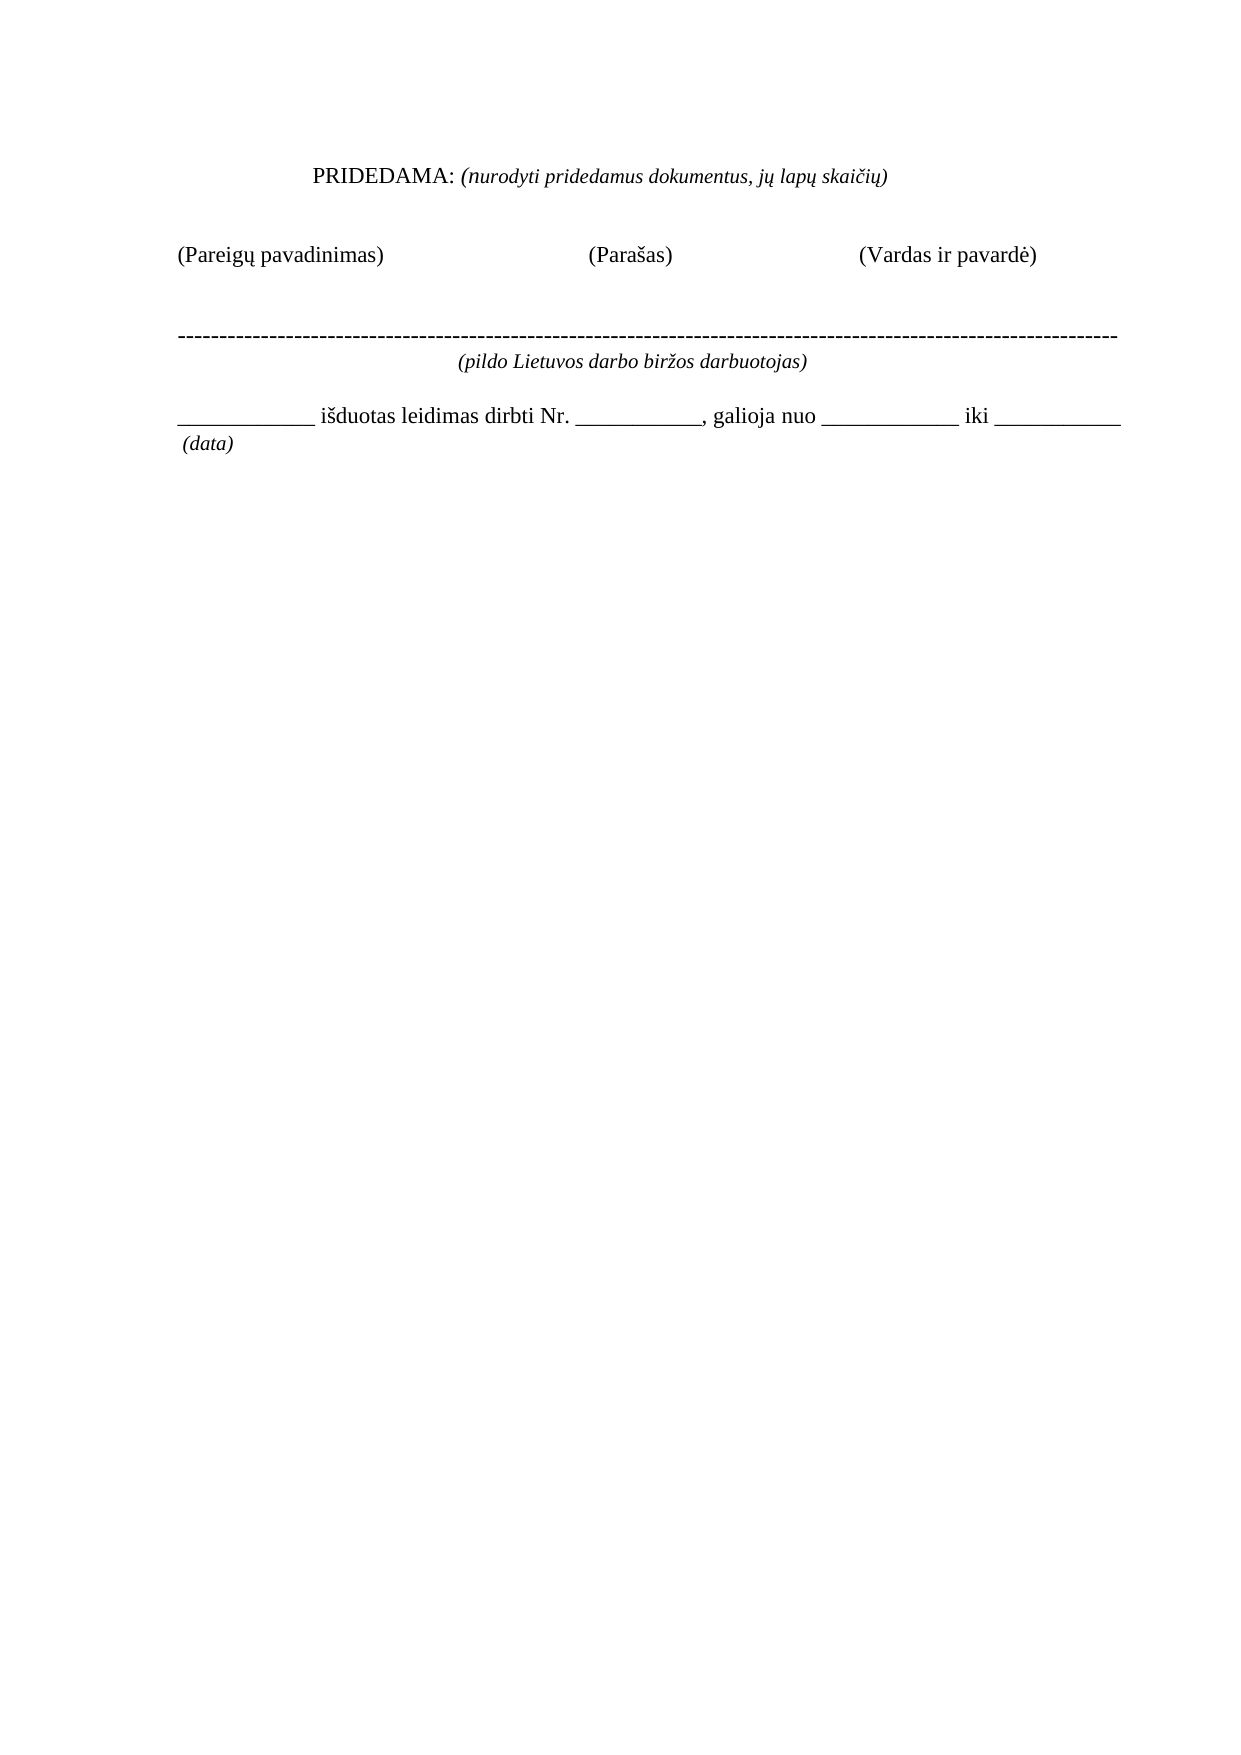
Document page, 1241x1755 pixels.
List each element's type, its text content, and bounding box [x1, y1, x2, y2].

text (data) [177, 428, 1181, 455]
text (pildo Lietuvos darbo biržos darbuotojas) [177, 349, 1181, 373]
text ____________ išduotas leidimas dirbti Nr. ___________, galioja nuo ____________ iki ___________ [177, 402, 1181, 428]
text PRIDEDAMA: (nurodyti pridedamus dokumentus, jų lapų skaičių) [177, 162, 1181, 189]
text ----------------------------------------------------------------------------------------------------------------- [177, 321, 1181, 349]
text (Pareigų pavadinimas) (Parašas) (Vardas ir pavardė) [177, 242, 1181, 268]
